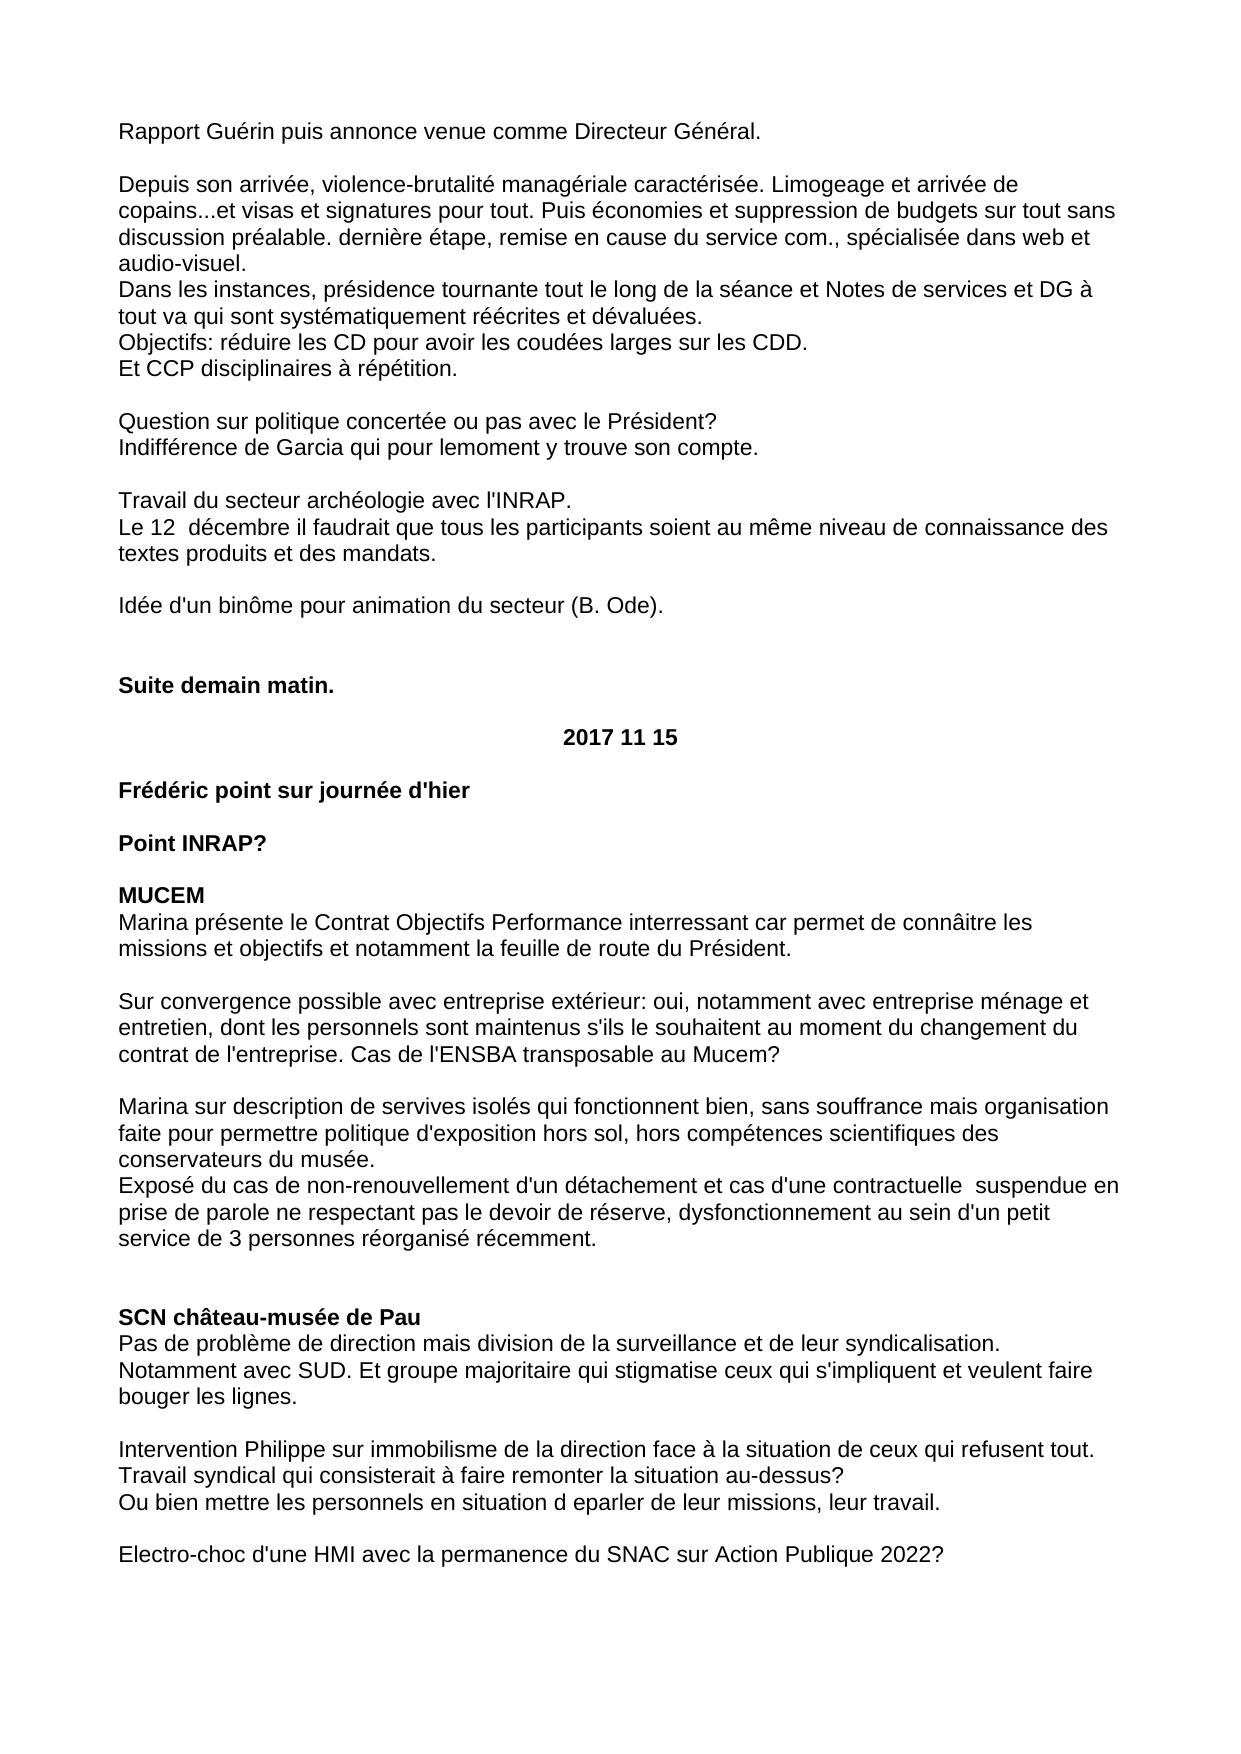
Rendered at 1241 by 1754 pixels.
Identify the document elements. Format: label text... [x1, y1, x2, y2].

text Indifférence de Garcia qui pour lemoment y trouve son compte. [118, 434, 1122, 461]
text MUCEM [118, 882, 1122, 909]
text Marina présente le Contrat Objectifs Performance interressant car permet de connâitre les missions et objectifs et notamment la feuille de route du Président. [118, 909, 1122, 961]
text Pas de problème de direction mais division de la surveillance et de leur syndicalisation. Notamment avec SUD. Et groupe majoritaire qui stigmatise ceux qui s'impliquent et veulent faire bouger les lignes. [118, 1330, 1122, 1409]
text Exposé du cas de non-renouvellement d'un détachement et cas d'une contractuelle suspendue en prise de parole ne respectant pas le devoir de réserve, dysfonctionnement au sein d'un petit service de 3 personnes réorganisé récemment. [118, 1172, 1122, 1251]
text Le 12 décembre il faudrait que tous les participants soient au même niveau de connaissance des textes produits et des mandats. [118, 513, 1122, 566]
text Intervention Philippe sur immobilisme de la direction face à la situation de ceux qui refusent tout. Travail syndical qui consisterait à faire remonter la situation au-dessus? [118, 1436, 1122, 1488]
text Ou bien mettre les personnels en situation d eparler de leur missions, leur travail. [118, 1488, 1122, 1515]
text Frédéric point sur journée d'hier [118, 777, 1122, 803]
text Travail du secteur archéologie avec l'INRAP. [118, 487, 1122, 513]
text Objectifs: réduire les CD pour avoir les coudées larges sur les CDD. [118, 329, 1122, 355]
text Idée d'un binôme pour animation du secteur (B. Ode). [118, 592, 1122, 619]
text Et CCP disciplinaires à répétition. [118, 355, 1122, 382]
text 2017 11 15 [118, 724, 1122, 751]
text Point INRAP? [118, 830, 1122, 856]
text Question sur politique concertée ou pas avec le Président? [118, 408, 1122, 434]
text Depuis son arrivée, violence-brutalité managériale caractérisée. Limogeage et arrivée de copains...et visas et signatures pour tout. Puis économies et suppression de budgets sur tout sans discussion préalable. dernière étape, remise en cause du service com., spécialisée dans web et audio-visuel. [118, 171, 1122, 276]
text Sur convergence possible avec entreprise extérieur: oui, notamment avec entreprise ménage et entretien, dont les personnels sont maintenus s'ils le souhaitent au moment du changement du contrat de l'entreprise. Cas de l'ENSBA transposable au Mucem? [118, 988, 1122, 1067]
text Suite demain matin. [118, 672, 1122, 698]
text Dans les instances, présidence tournante tout le long de la séance et Notes de services et DG à tout va qui sont systématiquement réécrites et dévaluées. [118, 276, 1122, 329]
text Electro-choc d'une HMI avec la permanence du SNAC sur Action Publique 2022? [118, 1541, 1122, 1568]
text SCN château-musée de Pau [118, 1304, 1122, 1330]
text Marina sur description de servives isolés qui fonctionnent bien, sans souffrance mais organisation faite pour permettre politique d'exposition hors sol, hors compétences scientifiques des conservateurs du musée. [118, 1093, 1122, 1172]
text Rapport Guérin puis annonce venue comme Directeur Général. [118, 118, 1122, 144]
